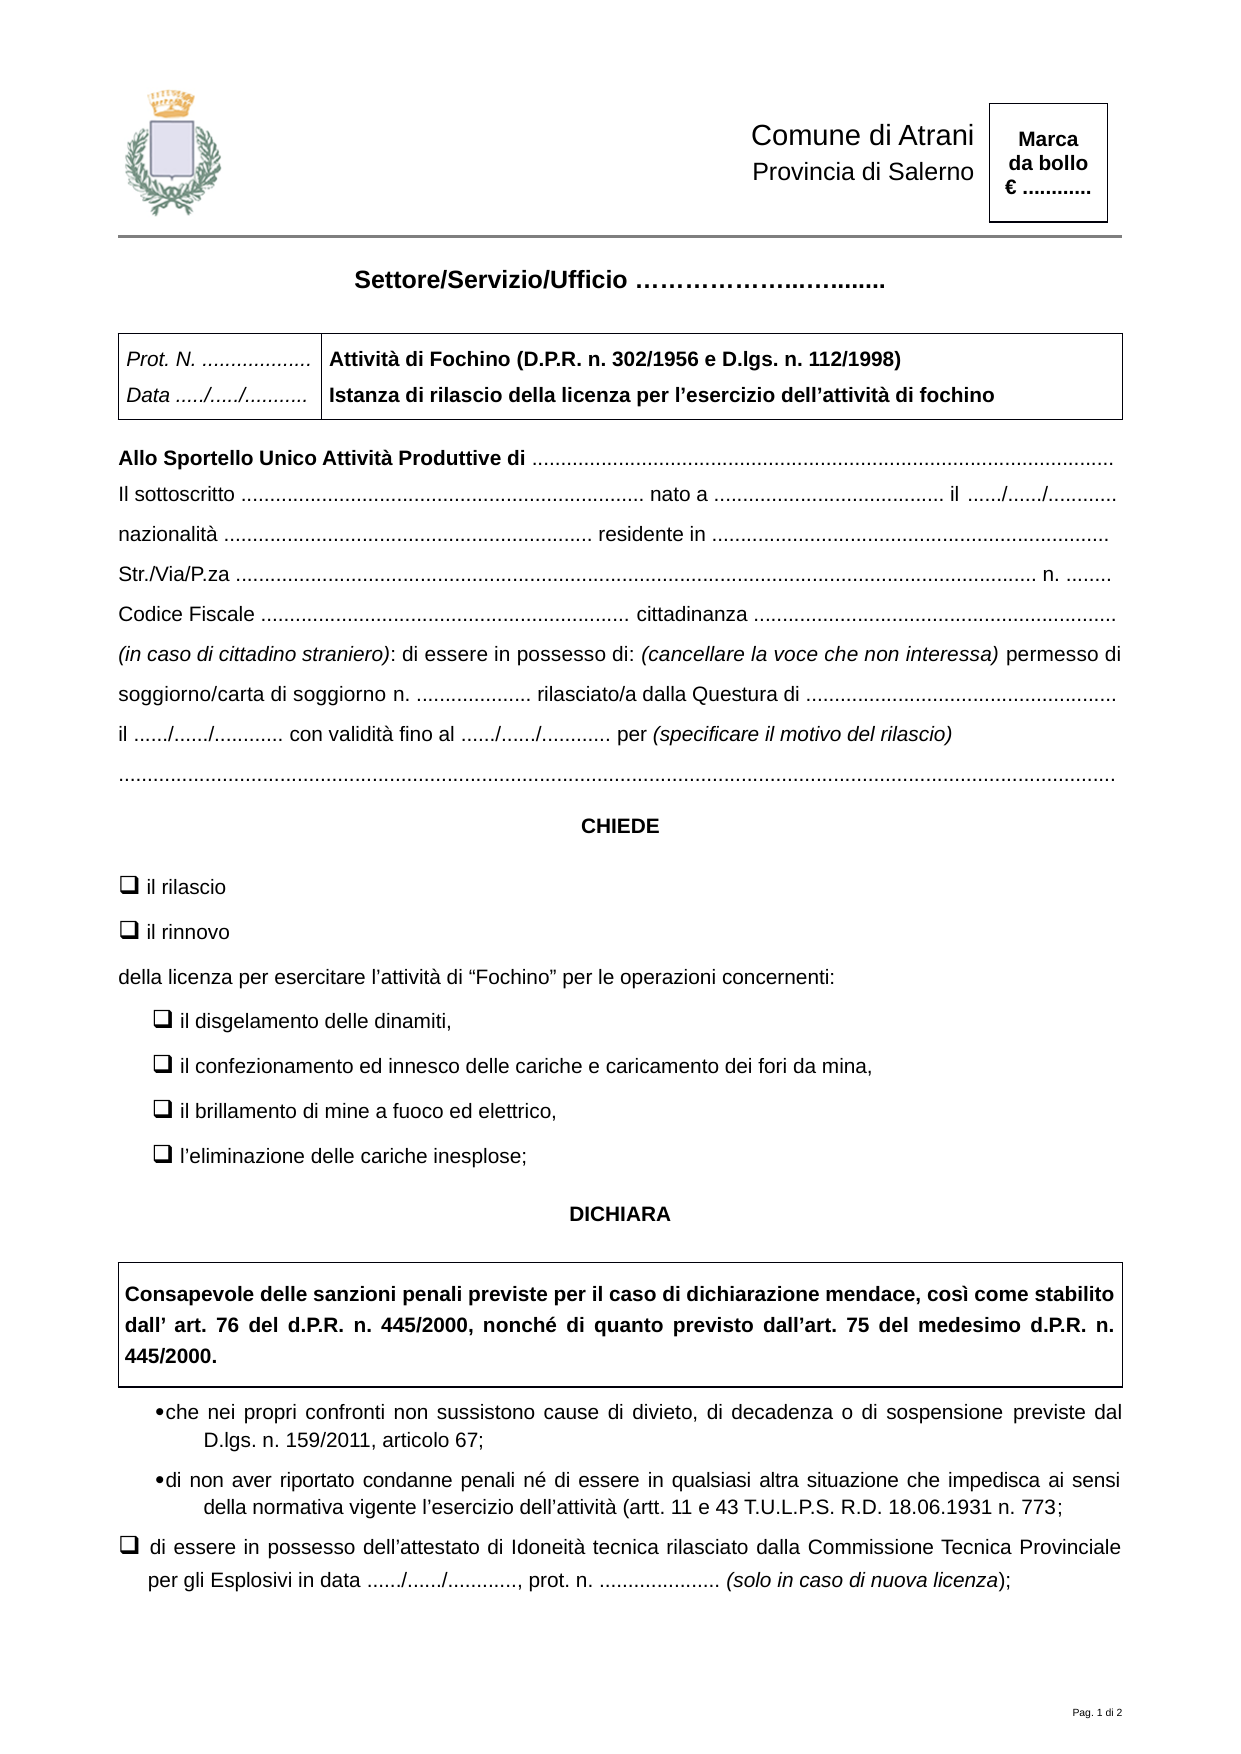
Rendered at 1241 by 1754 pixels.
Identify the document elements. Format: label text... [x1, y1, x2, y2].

table_header Consapevole delle sanzioni penali previste per il caso di dichiarazione mendace, così come stabilito dall’ art. 76 del d.P.R. n. 445/2000, nonché di quanto previsto dall’art. 75 del medesimo d.P.R. n. 445/2000. [119, 1263, 1122, 1386]
table_header Prot. N. ................... Data ...../...../........... [119, 334, 321, 419]
picture [122, 185, 224, 219]
text  il disgelamento delle dinamiti, [152, 1009, 1122, 1034]
text  il brillamento di mine a fuoco ed elettrico, [152, 1099, 1122, 1124]
picture [122, 152, 224, 157]
table_header Attività di Fochino (D.P.R. n. 302/1956 e D.lgs. n. 112/1998) Istanza di rilascio della licenza per l’esercizio dell’attività di fochino [322, 334, 1122, 419]
text Allo Sportello Unico Attività Produttive di ..................................................................................................... [118, 445, 1122, 469]
text [1108, 118, 1122, 152]
text ............................................................................................................................................................................. [118, 762, 1122, 786]
text il ....../....../............ con validità fino al ....../....../............ per (specificare il motivo del rilascio) [118, 722, 1122, 746]
text Settore/Servizio/Ufficio ………………...…........ [118, 265, 1122, 293]
text  l’eliminazione delle cariche inesplose; [152, 1144, 1122, 1169]
text CHIEDE [118, 814, 1122, 838]
table_header Marca da bollo € ............ [990, 104, 1107, 221]
text  di essere in possesso dell’attestato di Idoneità tecnica rilasciato dalla Commissione Tecnica Provinciale per gli Esplosivi in data ....../....../............, prot. n. ..................... (solo in caso di nuova licenza); [118, 1535, 1122, 1591]
text (in caso di cittadino straniero): di essere in possesso di: (cancellare la voce che non interessa) permesso di [118, 642, 1122, 666]
text  il confezionamento ed innesco delle cariche e caricamento dei fori da mina, [152, 1054, 1122, 1079]
text Provincia di Salerno [118, 157, 989, 185]
text Il sottoscritto ...................................................................... nato a ........................................ il ....../....../............ [118, 482, 1122, 506]
picture [122, 87, 224, 118]
list che nei propri confronti non sussistono cause di divieto, di decadenza o di sospensione previste dal D.lgs. n. 159/2011, articolo 67; [156, 1400, 1122, 1452]
text  il rinnovo [118, 920, 1122, 945]
text Codice Fiscale ................................................................ cittadinanza ............................................................... [118, 602, 1122, 626]
text nazionalità ................................................................ residente in ..................................................................... [118, 522, 1122, 546]
list di non aver riportato condanne penali né di essere in qualsiasi altra situazione che impedisca ai sensi della normativa vigente l’esercizio dell’attività (artt. 11 e 43 T.U.L.P.S. R.D. 18.06.1931 n. 773; [156, 1468, 1122, 1519]
text Comune di Atrani [118, 118, 989, 152]
text della licenza per esercitare l’attività di “Fochino” per le operazioni concernenti: [118, 965, 1122, 989]
text soggiorno/carta di soggiorno n. .................... rilasciato/a dalla Questura di ...................................................... [118, 682, 1122, 706]
text DICHIARA [118, 1201, 1122, 1225]
text Str./Via/P.za ........................................................................................................................................... n. ........ [118, 562, 1122, 586]
text  il rilascio [118, 875, 1122, 900]
